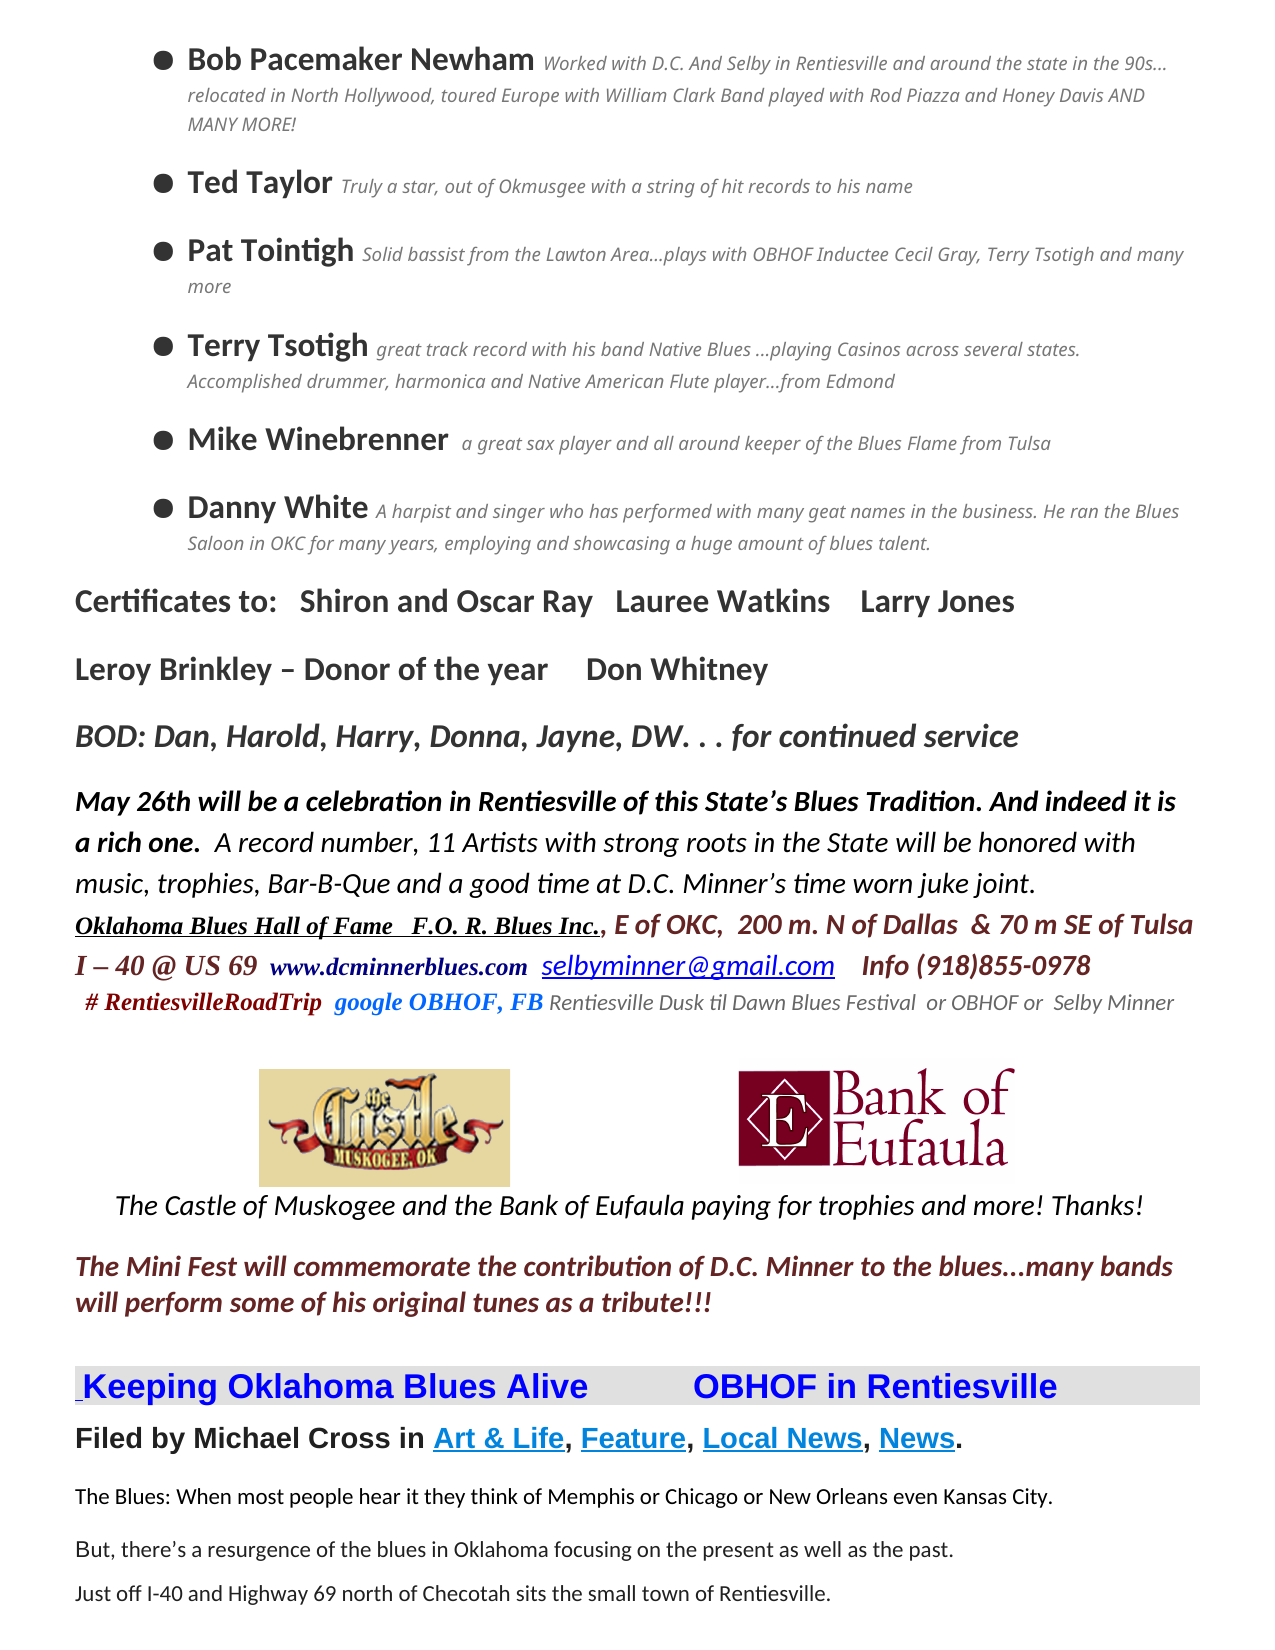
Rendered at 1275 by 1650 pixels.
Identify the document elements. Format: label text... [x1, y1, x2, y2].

text Filed by Michael Cross in Art & Life, Feature, Local News, News. [75, 1421, 1200, 1482]
list Bob Pacemaker Newham Worked with D.C. And Selby in Rentiesville and around the state in the 90s... relocated in North Hollywood, toured Europe with William Clark Band played with Rod Piazza and Honey Davis AND MANY MORE! [150, 37, 1200, 137]
text Leroy Brinkley – Donor of the year Don Whitney [75, 648, 1200, 689]
text BOD: Dan, Harold, Harry, Donna, Jayne, DW. . . for continued service [75, 716, 1200, 756]
picture [738, 1058, 1015, 1184]
list Danny White A harpist and singer who has performed with many geat names in the business. He ran the Blues Saloon in OKC for many years, employing and showcasing a huge amount of blues talent. [150, 486, 1200, 556]
text The Castle of Muskogee and the Bank of Eufaula paying for trophies and more! Thanks! [75, 1041, 1200, 1222]
text May 26th will be a celebration in Rentiesville of this State’s Blues Tradition. And indeed it is a rich one. A record number, 11 Artists with strong roots in the State will be honored with music, trophies, Bar-B-Que and a good time at D.C. Minner’s time worn juke joint. Oklahoma Blues Hall of Fame F.O. R. Blues Inc., E of OKC, 200 m. N of Dallas & 70 m SE of Tulsa I – 40 @ US 69 www.dcminnerblues.com selbyminner@gmail.com Info (918)855-0978 # RentiesvilleRoadTrip google OBHOF, FB Rentiesville Dusk til Dawn Blues Festival or OBHOF or Selby Minner [75, 783, 1200, 1016]
text The Mini Fest will commemorate the contribution of D.C. Minner to the blues...many bands will perform some of his original tunes as a tribute!!! [75, 1248, 1200, 1320]
text Certificates to: Shiron and Oscar Ray Lauree Watkins Larry Jones [75, 580, 1200, 621]
list Terry Tsotigh great track record with his band Native Blues ...playing Casinos across several states. Accomplished drummer, harmonica and Native American Flute player...from Edmond [150, 323, 1200, 393]
subtitle Keeping Oklahoma Blues Alive OBHOF in Rentiesville [75, 1366, 1200, 1405]
text Just off I-40 and Highway 69 north of Checotah sits the small town of Rentiesville. [75, 1579, 1200, 1607]
list Pat Tointigh Solid bassist from the Lawton Area...plays with OBHOF Inductee Cecil Gray, Terry Tsotigh and many more [150, 229, 1200, 299]
list Ted Taylor Truly a star, out of Okmusgee with a string of hit records to his name [150, 161, 1200, 202]
text But, there’s a resurgence of the blues in Oklahoma focusing on the present as well as the past. [75, 1536, 1200, 1563]
list Mike Winebrenner a great sax player and all around keeper of the Blues Flame from Tulsa [150, 418, 1200, 459]
text The Blues: When most people hear it they think of Memphis or Chicago or New Orleans even Kansas City. [75, 1482, 1200, 1511]
